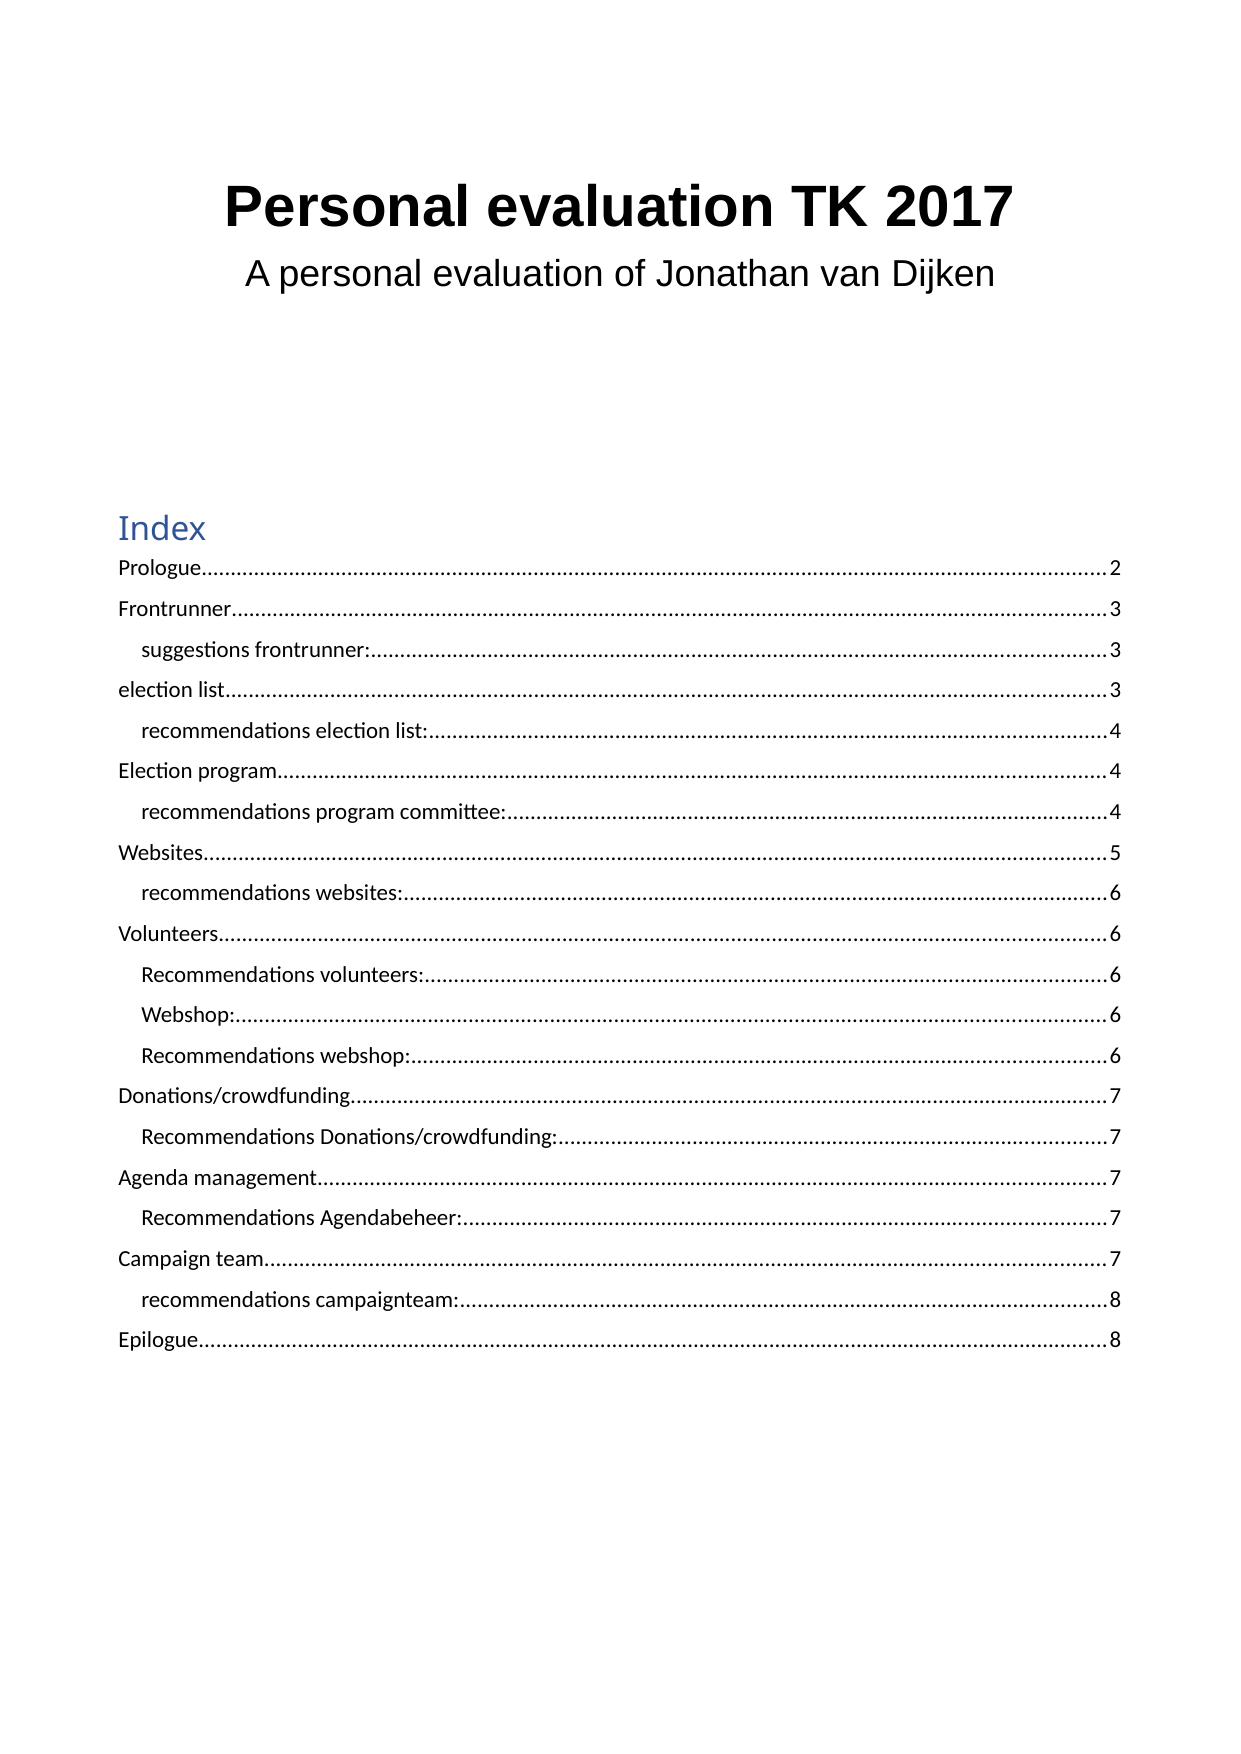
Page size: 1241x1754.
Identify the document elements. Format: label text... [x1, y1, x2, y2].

text Campaign team. 7 [118, 1244, 1122, 1272]
text election list 3 [118, 675, 1122, 703]
text Agenda management 7 [118, 1163, 1122, 1191]
text Recommendations Agendabeheer: 7 [141, 1203, 1122, 1232]
title Personal evaluation TK 2017 [118, 172, 1122, 239]
text recommendations campaignteam: 8 [141, 1285, 1122, 1313]
text recommendations program committee: 4 [141, 797, 1122, 825]
text Webshop: 6 [141, 1000, 1122, 1028]
text Websites 5 [118, 838, 1122, 866]
text Frontrunner 3 [118, 594, 1122, 622]
subtitle Index [118, 504, 1122, 550]
text Recommendations volunteers: 6 [141, 960, 1122, 988]
text Donations/crowdfunding 7 [118, 1082, 1122, 1110]
text Volunteers 6 [118, 919, 1122, 947]
text recommendations websites: 6 [141, 878, 1122, 907]
text Election program 4 [118, 757, 1122, 785]
subtitle A personal evaluation of Jonathan van Dijken [118, 251, 1122, 294]
text recommendations election list: 4 [141, 716, 1122, 744]
text Recommendations Donations/crowdfunding: 7 [141, 1122, 1122, 1150]
text Prologue 2 [118, 553, 1122, 582]
text Recommendations webshop: 6 [141, 1041, 1122, 1069]
text Epilogue 8 [118, 1325, 1122, 1353]
text suggestions frontrunner: 3 [141, 635, 1122, 663]
